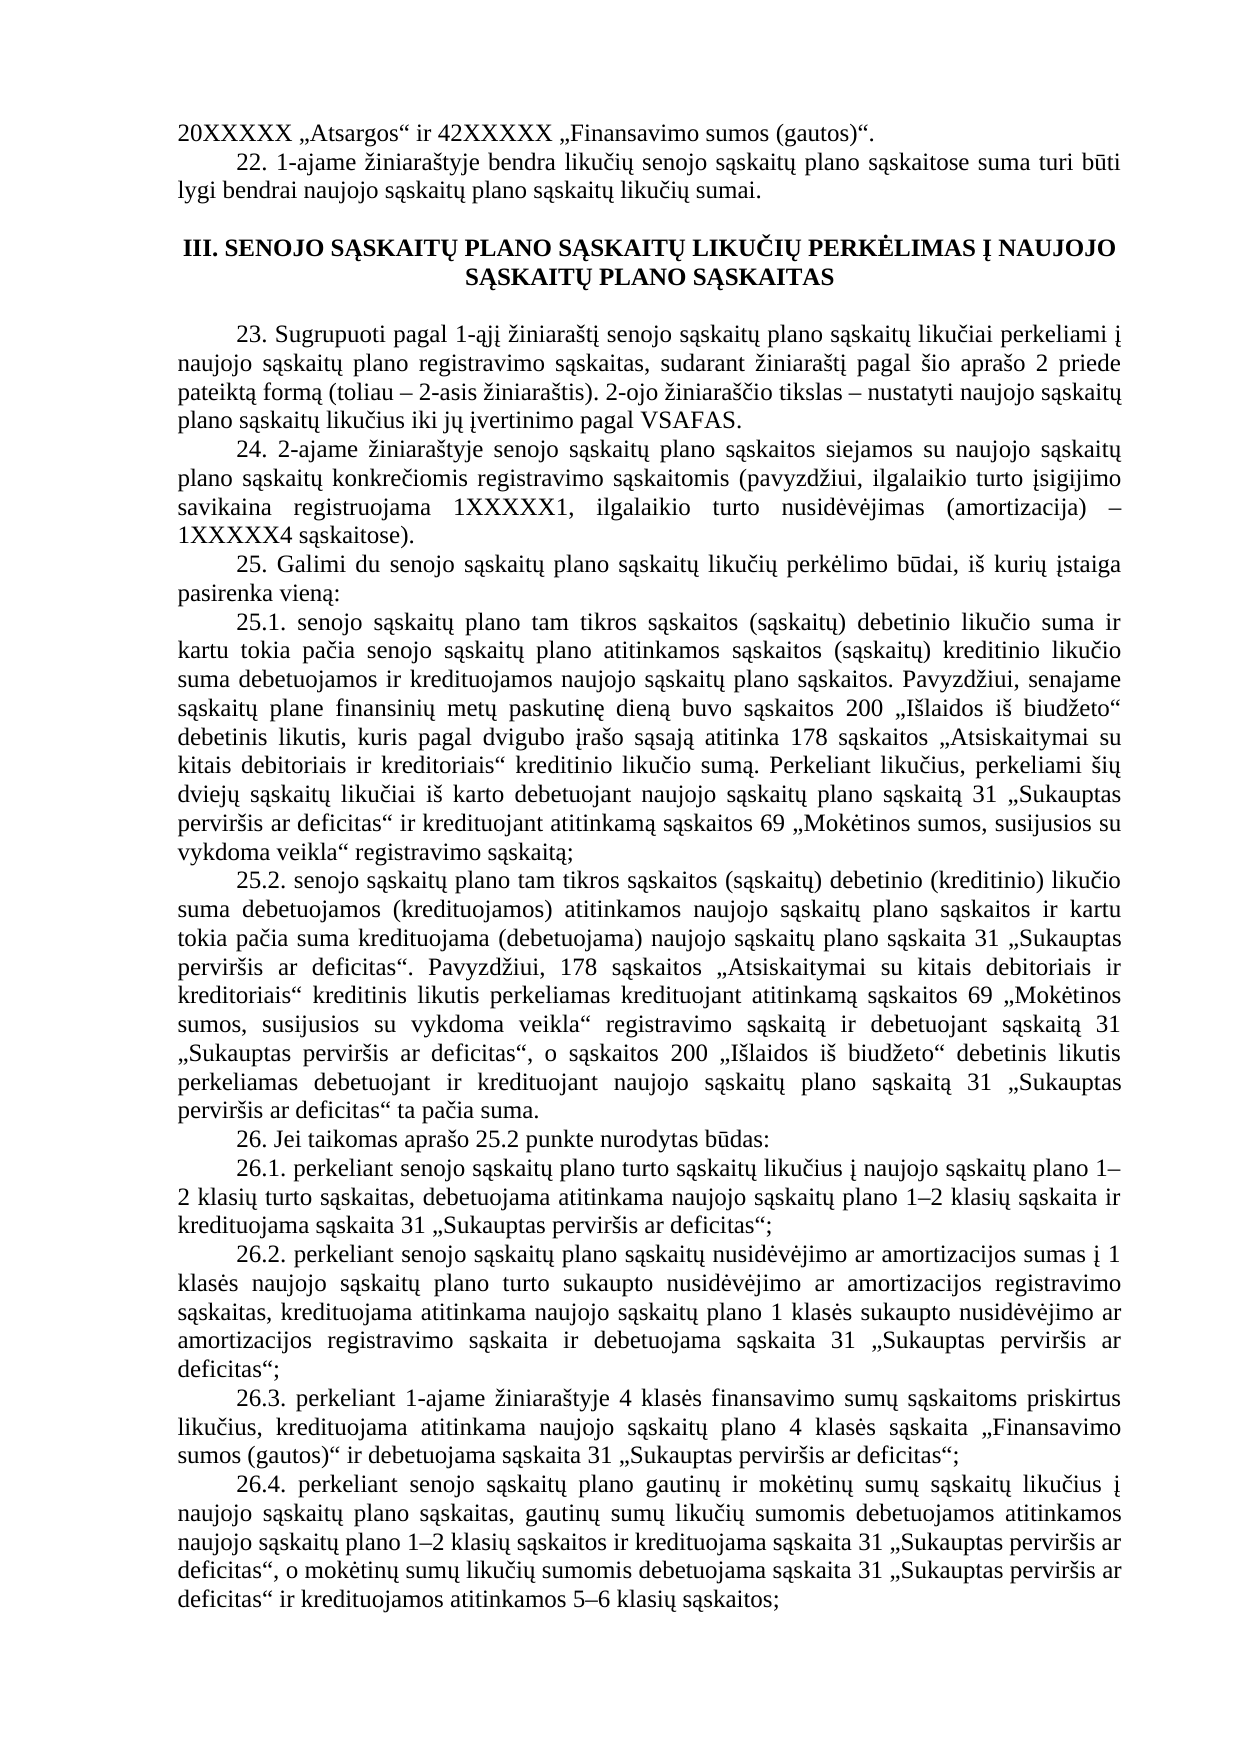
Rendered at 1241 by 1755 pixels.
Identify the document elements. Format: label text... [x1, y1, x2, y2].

text III. SENOJO SĄSKAITŲ PLANO SĄSKAITŲ LIKUČIŲ PERKĖLIMAS Į NAUJOJO SĄSKAITŲ PLANO SĄSKAITAS [177, 233, 1122, 291]
text 25.2. senojo sąskaitų plano tam tikros sąskaitos (sąskaitų) debetinio (kreditinio) likučio suma debetuojamos (kredituojamos) atitinkamos naujojo sąskaitų plano sąskaitos ir kartu tokia pačia suma kredituojama (debetuojama) naujojo sąskaitų plano sąskaita 31 „Sukauptas perviršis ar deficitas“. Pavyzdžiui, 178 sąskaitos „Atsiskaitymai su kitais debitoriais ir kreditoriais“ kreditinis likutis perkeliamas kredituojant atitinkamą sąskaitos 69 „Mokėtinos sumos, susijusios su vykdoma veikla“ registravimo sąskaitą ir debetuojant sąskaitą 31 „Sukauptas perviršis ar deficitas“, o sąskaitos 200 „Išlaidos iš biudžeto“ debetinis likutis perkeliamas debetuojant ir kredituojant naujojo sąskaitų plano sąskaitą 31 „Sukauptas perviršis ar deficitas“ ta pačia suma. [177, 866, 1122, 1124]
text 25.1. senojo sąskaitų plano tam tikros sąskaitos (sąskaitų) debetinio likučio suma ir kartu tokia pačia senojo sąskaitų plano atitinkamos sąskaitos (sąskaitų) kreditinio likučio suma debetuojamos ir kredituojamos naujojo sąskaitų plano sąskaitos. Pavyzdžiui, senajame sąskaitų plane finansinių metų paskutinę dieną buvo sąskaitos 200 „Išlaidos iš biudžeto“ debetinis likutis, kuris pagal dvigubo įrašo sąsają atitinka 178 sąskaitos „Atsiskaitymai su kitais debitoriais ir kreditoriais“ kreditinio likučio sumą. Perkeliant likučius, perkeliami šių dviejų sąskaitų likučiai iš karto debetuojant naujojo sąskaitų plano sąskaitą 31 „Sukauptas perviršis ar deficitas“ ir kredituojant atitinkamą sąskaitos 69 „Mokėtinos sumos, susijusios su vykdoma veikla“ registravimo sąskaitą; [177, 607, 1122, 866]
text 26.1. perkeliant senojo sąskaitų plano turto sąskaitų likučius į naujojo sąskaitų plano 1–2 klasių turto sąskaitas, debetuojama atitinkama naujojo sąskaitų plano 1–2 klasių sąskaita ir kredituojama sąskaita 31 „Sukauptas perviršis ar deficitas“; [177, 1153, 1122, 1239]
text 22. 1-ajame žiniaraštyje bendra likučių senojo sąskaitų plano sąskaitose suma turi būti lygi bendrai naujojo sąskaitų plano sąskaitų likučių sumai. [177, 147, 1122, 204]
text 20XXXXX „Atsargos“ ir 42XXXXX „Finansavimo sumos (gautos)“. [177, 118, 1122, 147]
text 25. Galimi du senojo sąskaitų plano sąskaitų likučių perkėlimo būdai, iš kurių įstaiga pasirenka vieną: [177, 549, 1122, 607]
text 26.2. perkeliant senojo sąskaitų plano sąskaitų nusidėvėjimo ar amortizacijos sumas į 1 klasės naujojo sąskaitų plano turto sukaupto nusidėvėjimo ar amortizacijos registravimo sąskaitas, kredituojama atitinkama naujojo sąskaitų plano 1 klasės sukaupto nusidėvėjimo ar amortizacijos registravimo sąskaita ir debetuojama sąskaita 31 „Sukauptas perviršis ar deficitas“; [177, 1239, 1122, 1383]
text 26.3. perkeliant 1-ajame žiniaraštyje 4 klasės finansavimo sumų sąskaitoms priskirtus likučius, kredituojama atitinkama naujojo sąskaitų plano 4 klasės sąskaita „Finansavimo sumos (gautos)“ ir debetuojama sąskaita 31 „Sukauptas perviršis ar deficitas“; [177, 1383, 1122, 1469]
text 23. Sugrupuoti pagal 1-ąjį žiniaraštį senojo sąskaitų plano sąskaitų likučiai perkeliami į naujojo sąskaitų plano registravimo sąskaitas, sudarant žiniaraštį pagal šio aprašo 2 priede pateiktą formą (toliau – 2-asis žiniaraštis). 2-ojo žiniaraščio tikslas – nustatyti naujojo sąskaitų plano sąskaitų likučius iki jų įvertinimo pagal VSAFAS. [177, 319, 1122, 434]
text 26. Jei taikomas aprašo 25.2 punkte nurodytas būdas: [177, 1124, 1122, 1153]
text 24. 2-ajame žiniaraštyje senojo sąskaitų plano sąskaitos siejamos su naujojo sąskaitų plano sąskaitų konkrečiomis registravimo sąskaitomis (pavyzdžiui, ilgalaikio turto įsigijimo savikaina registruojama 1XXXXX1, ilgalaikio turto nusidėvėjimas (amortizacija) – 1XXXXX4 sąskaitose). [177, 434, 1122, 549]
text 26.4. perkeliant senojo sąskaitų plano gautinų ir mokėtinų sumų sąskaitų likučius į naujojo sąskaitų plano sąskaitas, gautinų sumų likučių sumomis debetuojamos atitinkamos naujojo sąskaitų plano 1–2 klasių sąskaitos ir kredituojama sąskaita 31 „Sukauptas perviršis ar deficitas“, o mokėtinų sumų likučių sumomis debetuojama sąskaita 31 „Sukauptas perviršis ar deficitas“ ir kredituojamos atitinkamos 5–6 klasių sąskaitos; [177, 1469, 1122, 1613]
